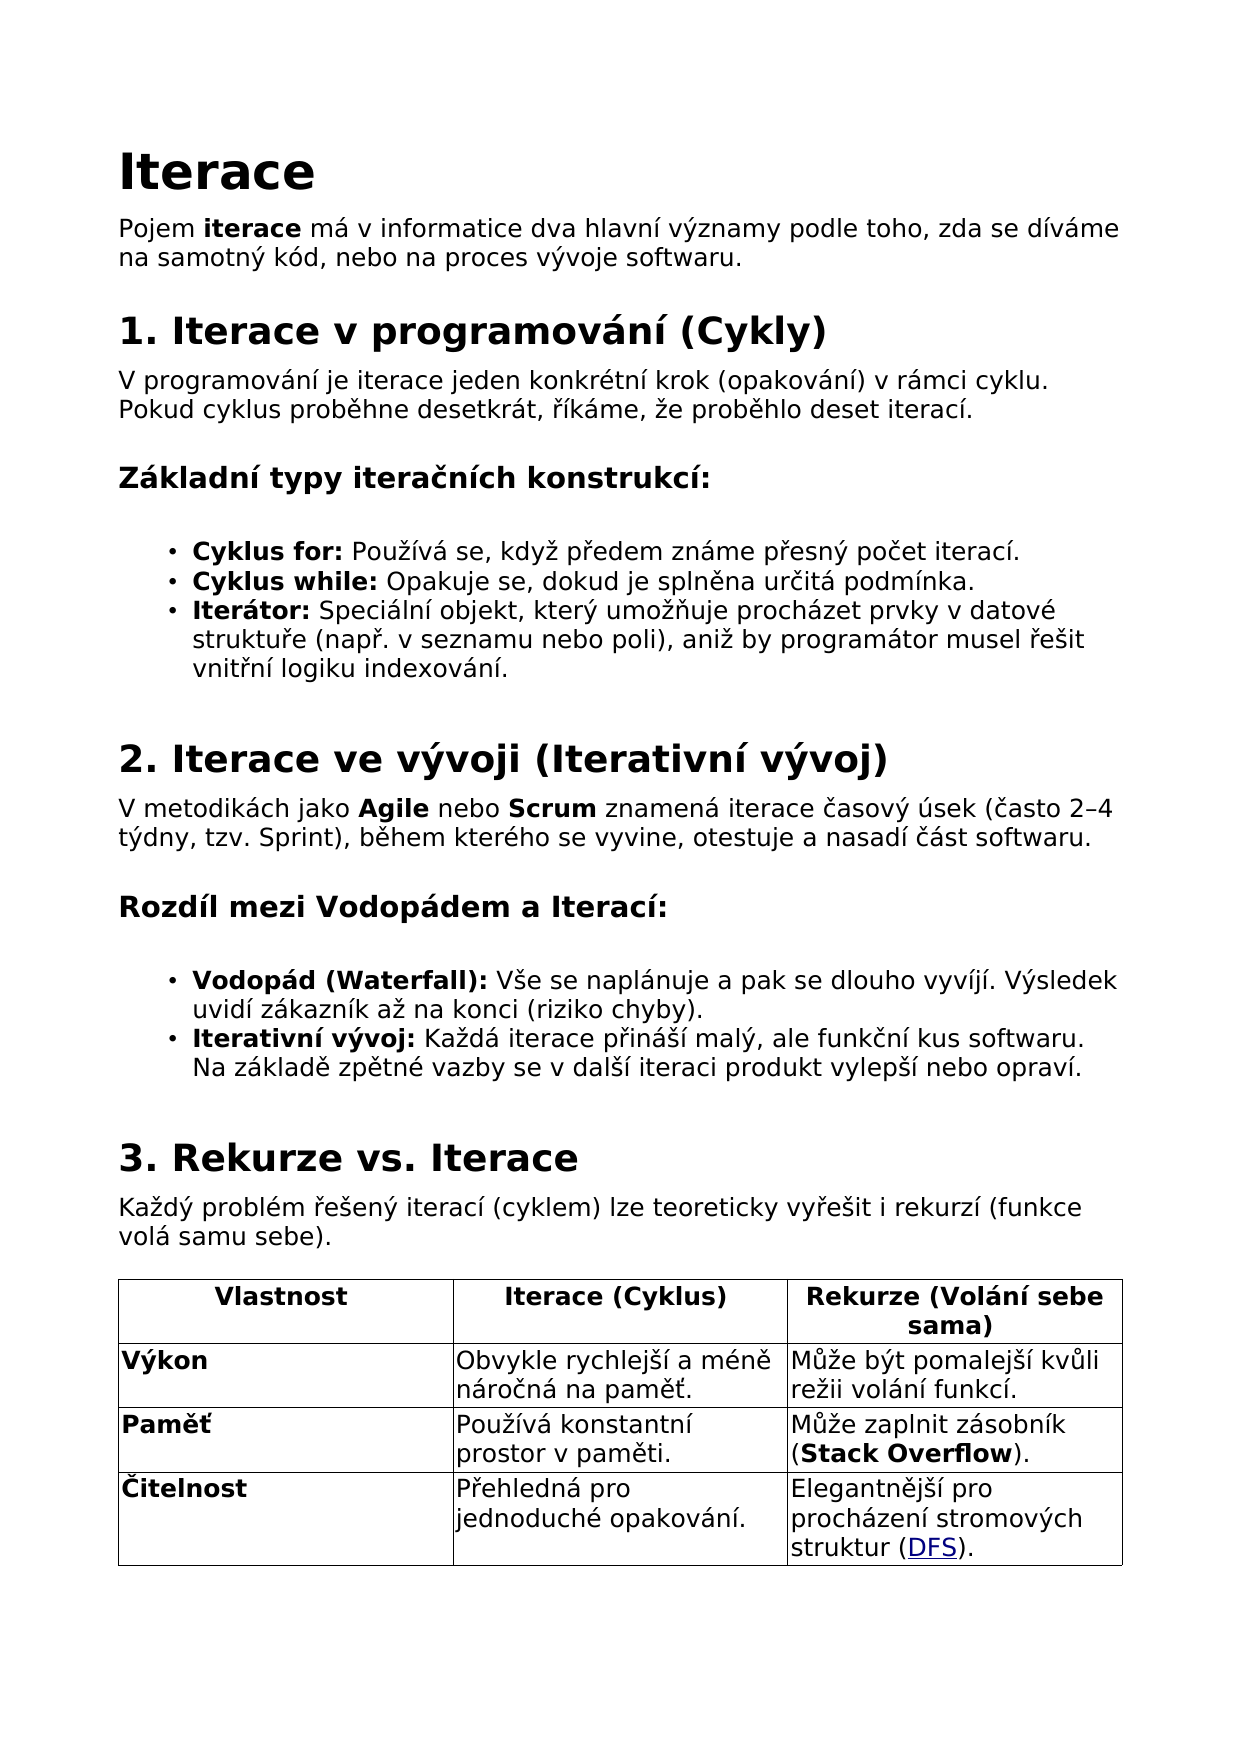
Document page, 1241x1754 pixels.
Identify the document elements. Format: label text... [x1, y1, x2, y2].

text V programování je iterace jeden konkrétní krok (opakování) v rámci cyklu. Pokud cyklus proběhne desetkrát, říkáme, že proběhlo deset iterací. [118, 366, 1122, 424]
text V metodikách jako Agile nebo Scrum znamená iterace časový úsek (často 2–4 týdny, tzv. Sprint), během kterého se vyvine, otestuje a nasadí část softwaru. [118, 794, 1122, 852]
table_header Vlastnost [119, 1280, 453, 1343]
list Cyklus while: Opakuje se, dokud je splněna určitá podmínka. [177, 567, 1122, 596]
text Každý problém řešený iterací (cyklem) lze teoreticky vyřešit i rekurzí (funkce volá samu sebe). [118, 1193, 1122, 1251]
text Pojem iterace má v informatice dva hlavní významy podle toho, zda se díváme na samotný kód, nebo na proces vývoje softwaru. [118, 214, 1122, 272]
subtitle Iterace [118, 143, 1122, 201]
list Cyklus for: Používá se, když předem známe přesný počet iterací. [177, 538, 1122, 567]
table_header Rekurze (Volání sebe sama) [788, 1280, 1122, 1343]
list Iterátor: Speciální objekt, který umožňuje procházet prvky v datové struktuře (např. v seznamu nebo poli), aniž by programátor musel řešit vnitřní logiku indexování. [177, 596, 1122, 683]
subtitle Základní typy iteračních konstrukcí: [118, 462, 1122, 496]
table_cell Paměť [119, 1408, 453, 1472]
table_cell Čitelnost [119, 1473, 453, 1565]
table_cell Používá konstantní prostor v paměti. [454, 1408, 787, 1472]
table_cell Přehledná pro jednoduché opakování. [454, 1473, 787, 1565]
list Vodopád (Waterfall): Vše se naplánuje a pak se dlouho vyvíjí. Výsledek uvidí zákazník až na konci (riziko chyby). [177, 966, 1122, 1024]
subtitle 1. Iterace v programování (Cykly) [118, 310, 1122, 353]
table_cell Obvykle rychlejší a méně náročná na paměť. [454, 1344, 787, 1407]
subtitle Rozdíl mezi Vodopádem a Iterací: [118, 890, 1122, 924]
table_cell Může zaplnit zásobník (Stack Overflow). [788, 1408, 1122, 1472]
list Iterativní vývoj: Každá iterace přináší malý, ale funkční kus softwaru. Na základě zpětné vazby se v další iteraci produkt vylepší nebo opraví. [177, 1024, 1122, 1082]
table_header Iterace (Cyklus) [454, 1280, 787, 1343]
table_cell Výkon [119, 1344, 453, 1407]
table_cell Může být pomalejší kvůli režii volání funkcí. [788, 1344, 1122, 1407]
subtitle 3. Rekurze vs. Iterace [118, 1137, 1122, 1181]
table_cell Elegantnější pro procházení stromových struktur (DFS). [788, 1473, 1122, 1565]
subtitle 2. Iterace ve vývoji (Iterativní vývoj) [118, 738, 1122, 782]
